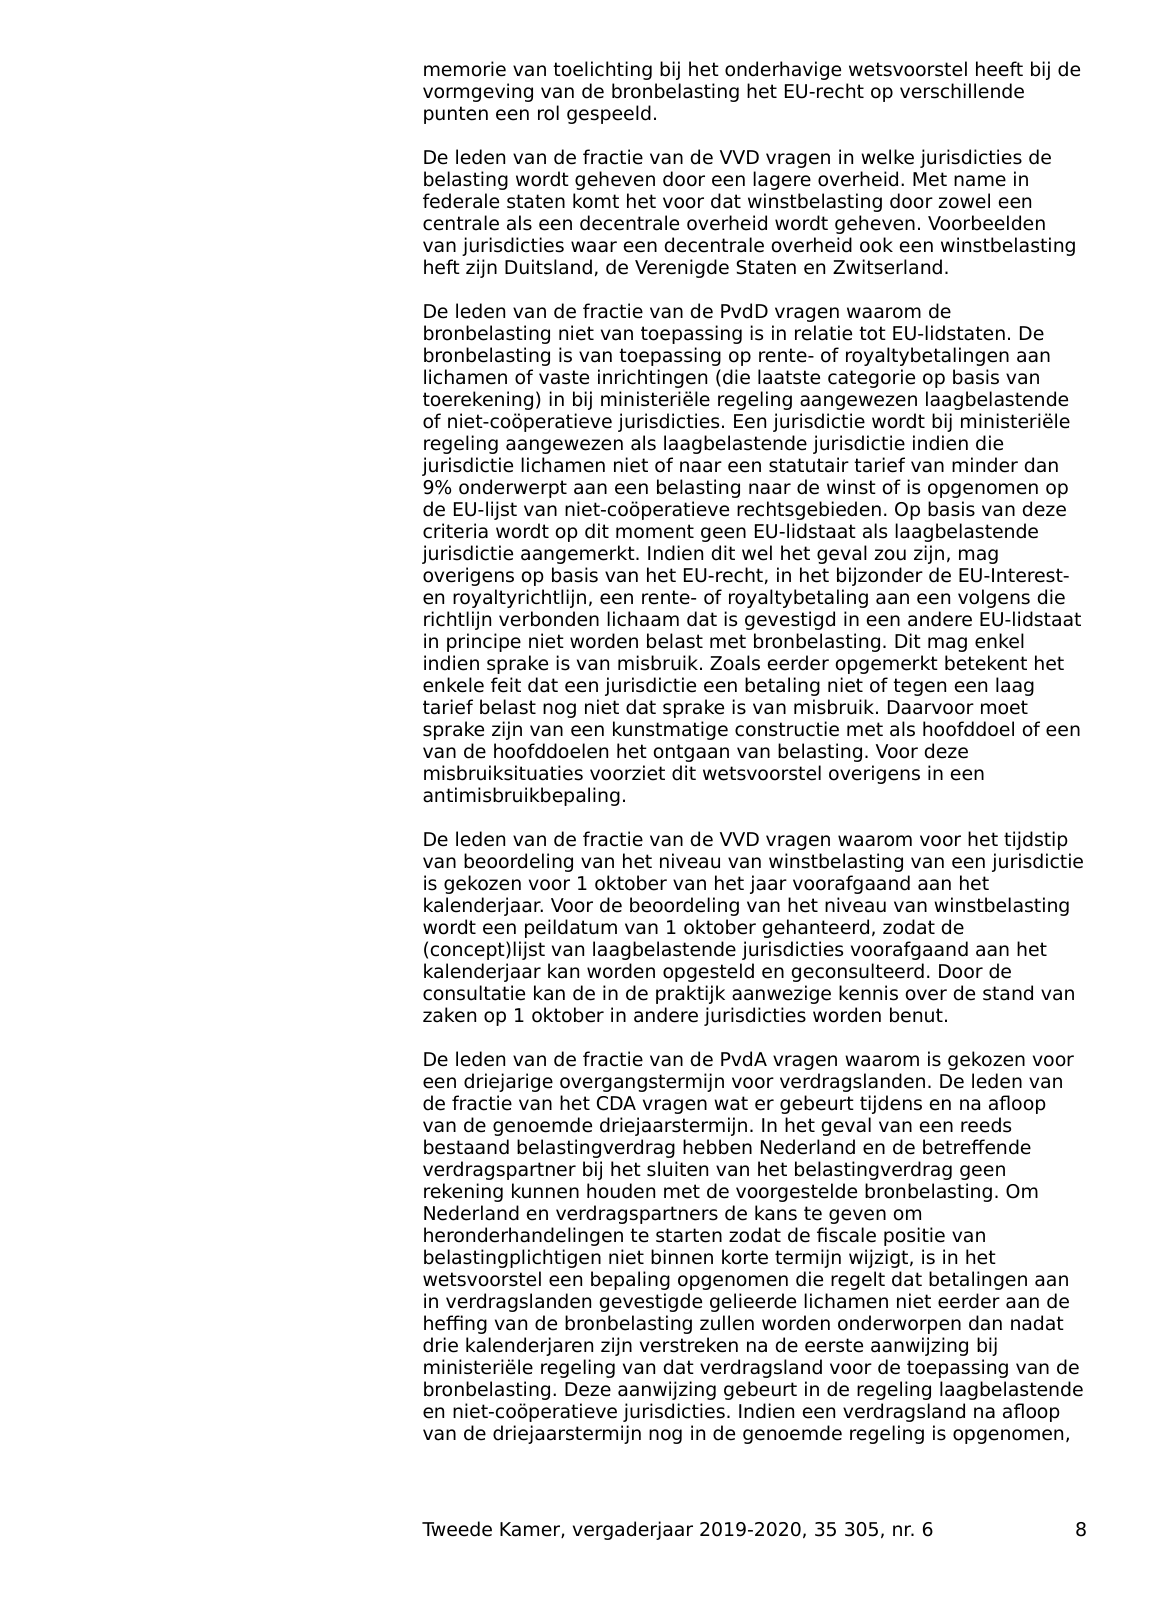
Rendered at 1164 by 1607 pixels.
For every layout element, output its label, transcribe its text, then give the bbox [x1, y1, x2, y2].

text De leden van de fractie van de VVD vragen in welke jurisdicties de belasting wordt geheven door een lagere overheid. Met name in federale staten komt het voor dat winstbelasting door zowel een centrale als een decentrale overheid wordt geheven. Voorbeelden van jurisdicties waar een decentrale overheid ook een winstbelasting heft zijn Duitsland, de Verenigde Staten en Zwitserland. [422, 147, 1087, 279]
text De leden van de fractie van de PvdD vragen waarom de bronbelasting niet van toepassing is in relatie tot EU-lidstaten. De bronbelasting is van toepassing op rente- of royaltybetalingen aan lichamen of vaste inrichtingen (die laatste categorie op basis van toerekening) in bij ministeriële regeling aangewezen laagbelastende of niet-coöperatieve jurisdicties. Een jurisdictie wordt bij ministeriële regeling aangewezen als laagbelastende jurisdictie indien die jurisdictie lichamen niet of naar een statutair tarief van minder dan 9% onderwerpt aan een belasting naar de winst of is opgenomen op de EU-lijst van niet-coöperatieve rechtsgebieden. Op basis van deze criteria wordt op dit moment geen EU-lidstaat als laagbelastende jurisdictie aangemerkt. Indien dit wel het geval zou zijn, mag overigens op basis van het EU-recht, in het bijzonder de EU-Interest- en royaltyrichtlijn, een rente- of royaltybetaling aan een volgens die richtlijn verbonden lichaam dat is gevestigd in een andere EU-lidstaat in principe niet worden belast met bronbelasting. Dit mag enkel indien sprake is van misbruik. Zoals eerder opgemerkt betekent het enkele feit dat een jurisdictie een betaling niet of tegen een laag tarief belast nog niet dat sprake is van misbruik. Daarvoor moet sprake zijn van een kunstmatige constructie met als hoofddoel of een van de hoofddoelen het ontgaan van belasting. Voor deze misbruiksituaties voorziet dit wetsvoorstel overigens in een antimisbruikbepaling. [422, 301, 1087, 807]
text De leden van de fractie van de VVD vragen waarom voor het tijdstip van beoordeling van het niveau van winstbelasting van een jurisdictie is gekozen voor 1 oktober van het jaar voorafgaand aan het kalenderjaar. Voor de beoordeling van het niveau van winstbelasting wordt een peildatum van 1 oktober gehanteerd, zodat de (concept)lijst van laagbelastende jurisdicties voorafgaand aan het kalenderjaar kan worden opgesteld en geconsulteerd. Door de consultatie kan de in de praktijk aanwezige kennis over de stand van zaken op 1 oktober in andere jurisdicties worden benut. [422, 829, 1087, 1027]
text De leden van de fractie van de PvdA vragen waarom is gekozen voor een driejarige overgangstermijn voor verdragslanden. De leden van de fractie van het CDA vragen wat er gebeurt tijdens en na afloop van de genoemde driejaarstermijn. In het geval van een reeds bestaand belastingverdrag hebben Nederland en de betreffende verdragspartner bij het sluiten van het belastingverdrag geen rekening kunnen houden met de voorgestelde bronbelasting. Om Nederland en verdragspartners de kans te geven om heronderhandelingen te starten zodat de fiscale positie van belastingplichtigen niet binnen korte termijn wijzigt, is in het wetsvoorstel een bepaling opgenomen die regelt dat betalingen aan in verdragslanden gevestigde gelieerde lichamen niet eerder aan de heffing van de bronbelasting zullen worden onderworpen dan nadat drie kalenderjaren zijn verstreken na de eerste aanwijzing bij ministeriële regeling van dat verdragsland voor de toepassing van de bronbelasting. Deze aanwijzing gebeurt in de regeling laagbelastende en niet-coöperatieve jurisdicties. Indien een verdragsland na afloop van de driejaarstermijn nog in de genoemde regeling is opgenomen, [422, 1049, 1087, 1444]
text memorie van toelichting bij het onderhavige wetsvoorstel heeft bij de vormgeving van de bronbelasting het EU-recht op verschillende punten een rol gespeeld. [422, 59, 1087, 125]
